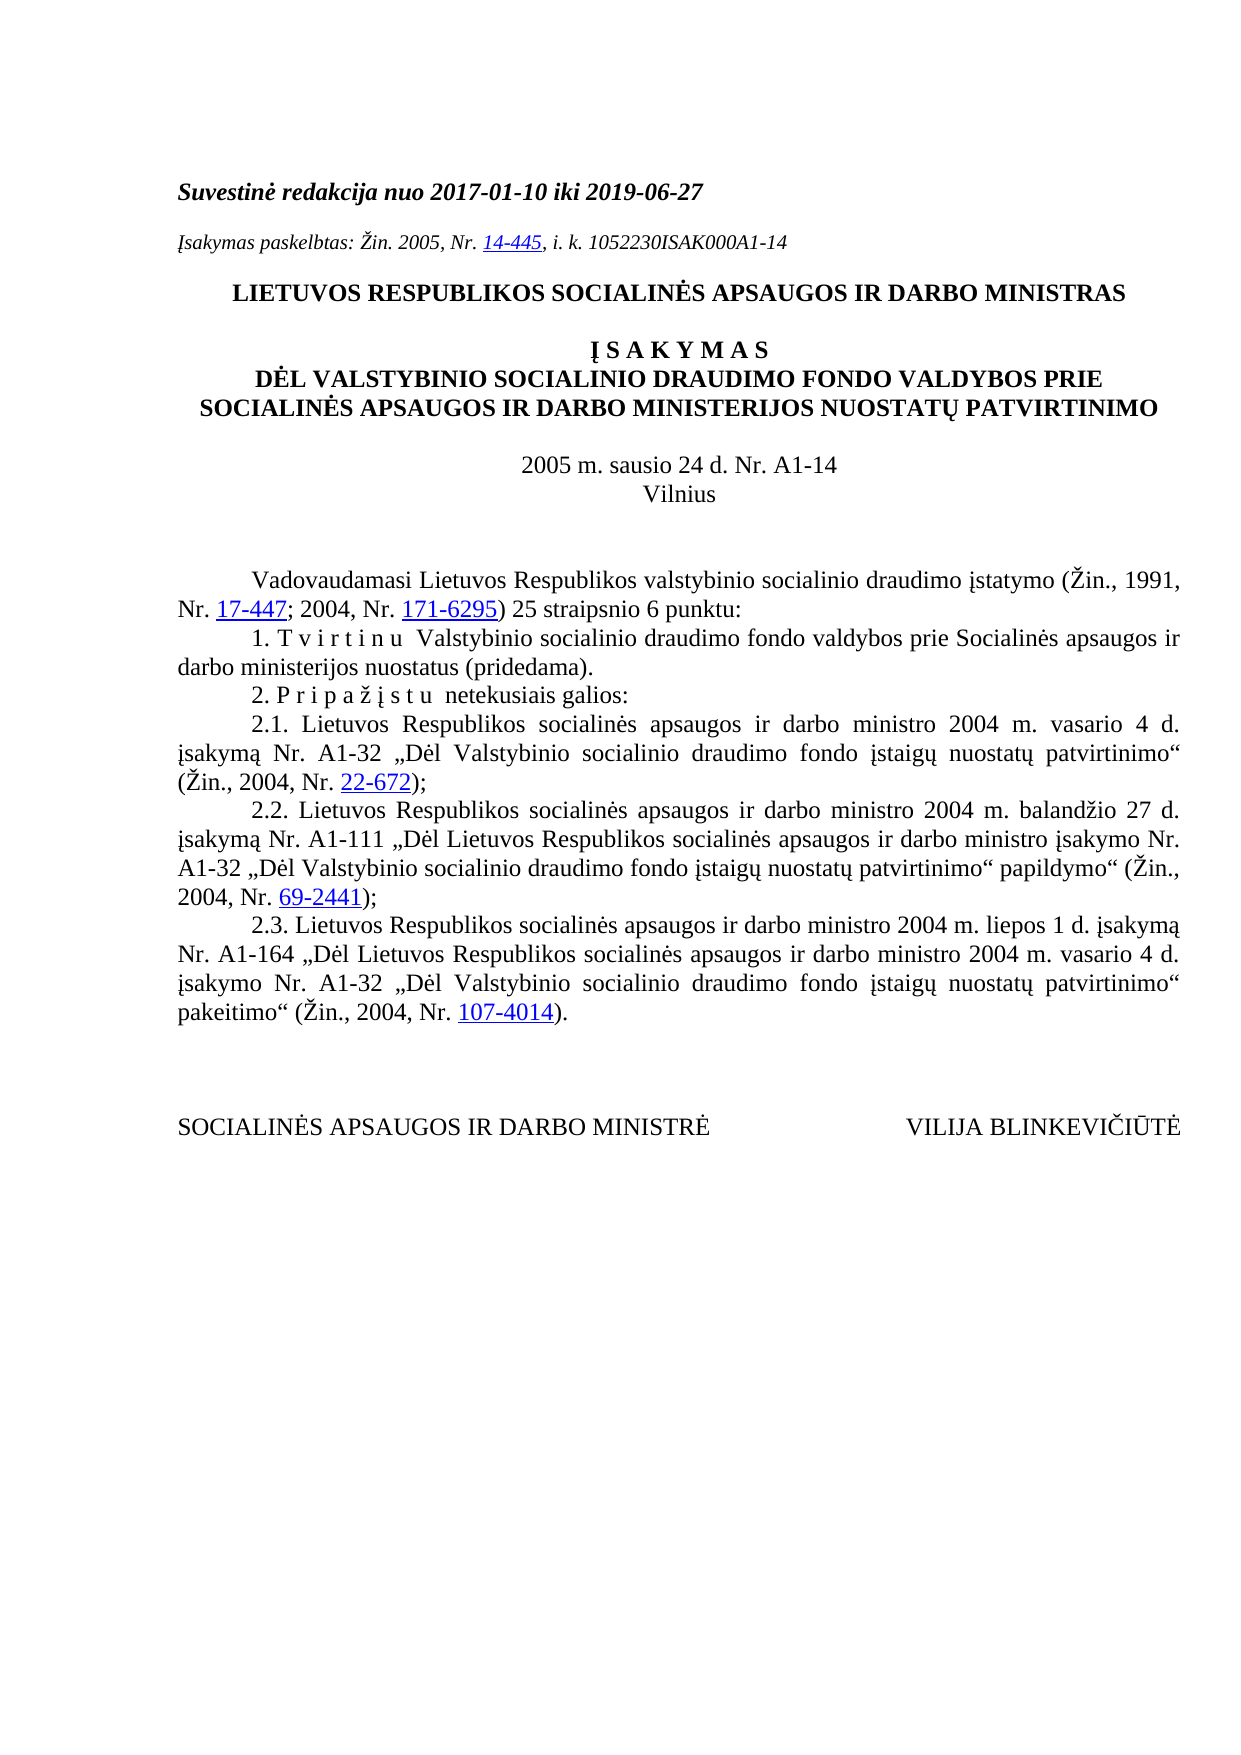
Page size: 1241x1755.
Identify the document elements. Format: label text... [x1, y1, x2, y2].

text Įsakymas paskelbtas: Žin. 2005, Nr. 14-445, i. k. 1052230ISAK000A1-14 [177, 230, 1181, 254]
text 2.1. Lietuvos Respublikos socialinės apsaugos ir darbo ministro 2004 m. vasario 4 d. įsakymą Nr. A1-32 „Dėl Valstybinio socialinio draudimo fondo įstaigų nuostatų patvirtinimo“ (Žin., 2004, Nr. 22-672); [177, 709, 1181, 796]
text Vilnius [177, 479, 1181, 508]
text 1. Tvirtinu Valstybinio socialinio draudimo fondo valdybos prie Socialinės apsaugos ir darbo ministerijos nuostatus (pridedama). [177, 623, 1181, 681]
text Į S A K Y M A S [177, 336, 1181, 364]
text 2. Pripažįstu netekusiais galios: [177, 681, 1181, 709]
text SOCIALINĖS APSAUGOS IR DARBO MINISTRĖ VILIJA BLINKEVIČIŪTĖ [177, 1112, 1181, 1141]
text Suvestinė redakcija nuo 2017-01-10 iki 2019-06-27 [177, 177, 1181, 206]
text 2005 m. sausio 24 d. Nr. A1-14 [177, 451, 1181, 479]
text Vadovaudamasi Lietuvos Respublikos valstybinio socialinio draudimo įstatymo (Žin., 1991, Nr. 17-447; 2004, Nr. 171-6295) 25 straipsnio 6 punktu: [177, 566, 1181, 623]
text 2.3. Lietuvos Respublikos socialinės apsaugos ir darbo ministro 2004 m. liepos 1 d. įsakymą Nr. A1-164 „Dėl Lietuvos Respublikos socialinės apsaugos ir darbo ministro 2004 m. vasario 4 d. įsakymo Nr. A1-32 „Dėl Valstybinio socialinio draudimo fondo įstaigų nuostatų patvirtinimo“ pakeitimo“ (Žin., 2004, Nr. 107-4014). [177, 911, 1181, 1026]
text LIETUVOS RESPUBLIKOS SOCIALINĖS APSAUGOS IR DARBO MINISTRAS [177, 278, 1181, 307]
text DĖL VALSTYBINIO SOCIALINIO DRAUDIMO FONDO VALDYBOS PRIE SOCIALINĖS APSAUGOS IR DARBO MINISTERIJOS NUOSTATŲ PATVIRTINIMO [177, 364, 1181, 422]
text 2.2. Lietuvos Respublikos socialinės apsaugos ir darbo ministro 2004 m. balandžio 27 d. įsakymą Nr. A1-111 „Dėl Lietuvos Respublikos socialinės apsaugos ir darbo ministro įsakymo Nr. A1-32 „Dėl Valstybinio socialinio draudimo fondo įstaigų nuostatų patvirtinimo“ papildymo“ (Žin., 2004, Nr. 69-2441); [177, 796, 1181, 911]
